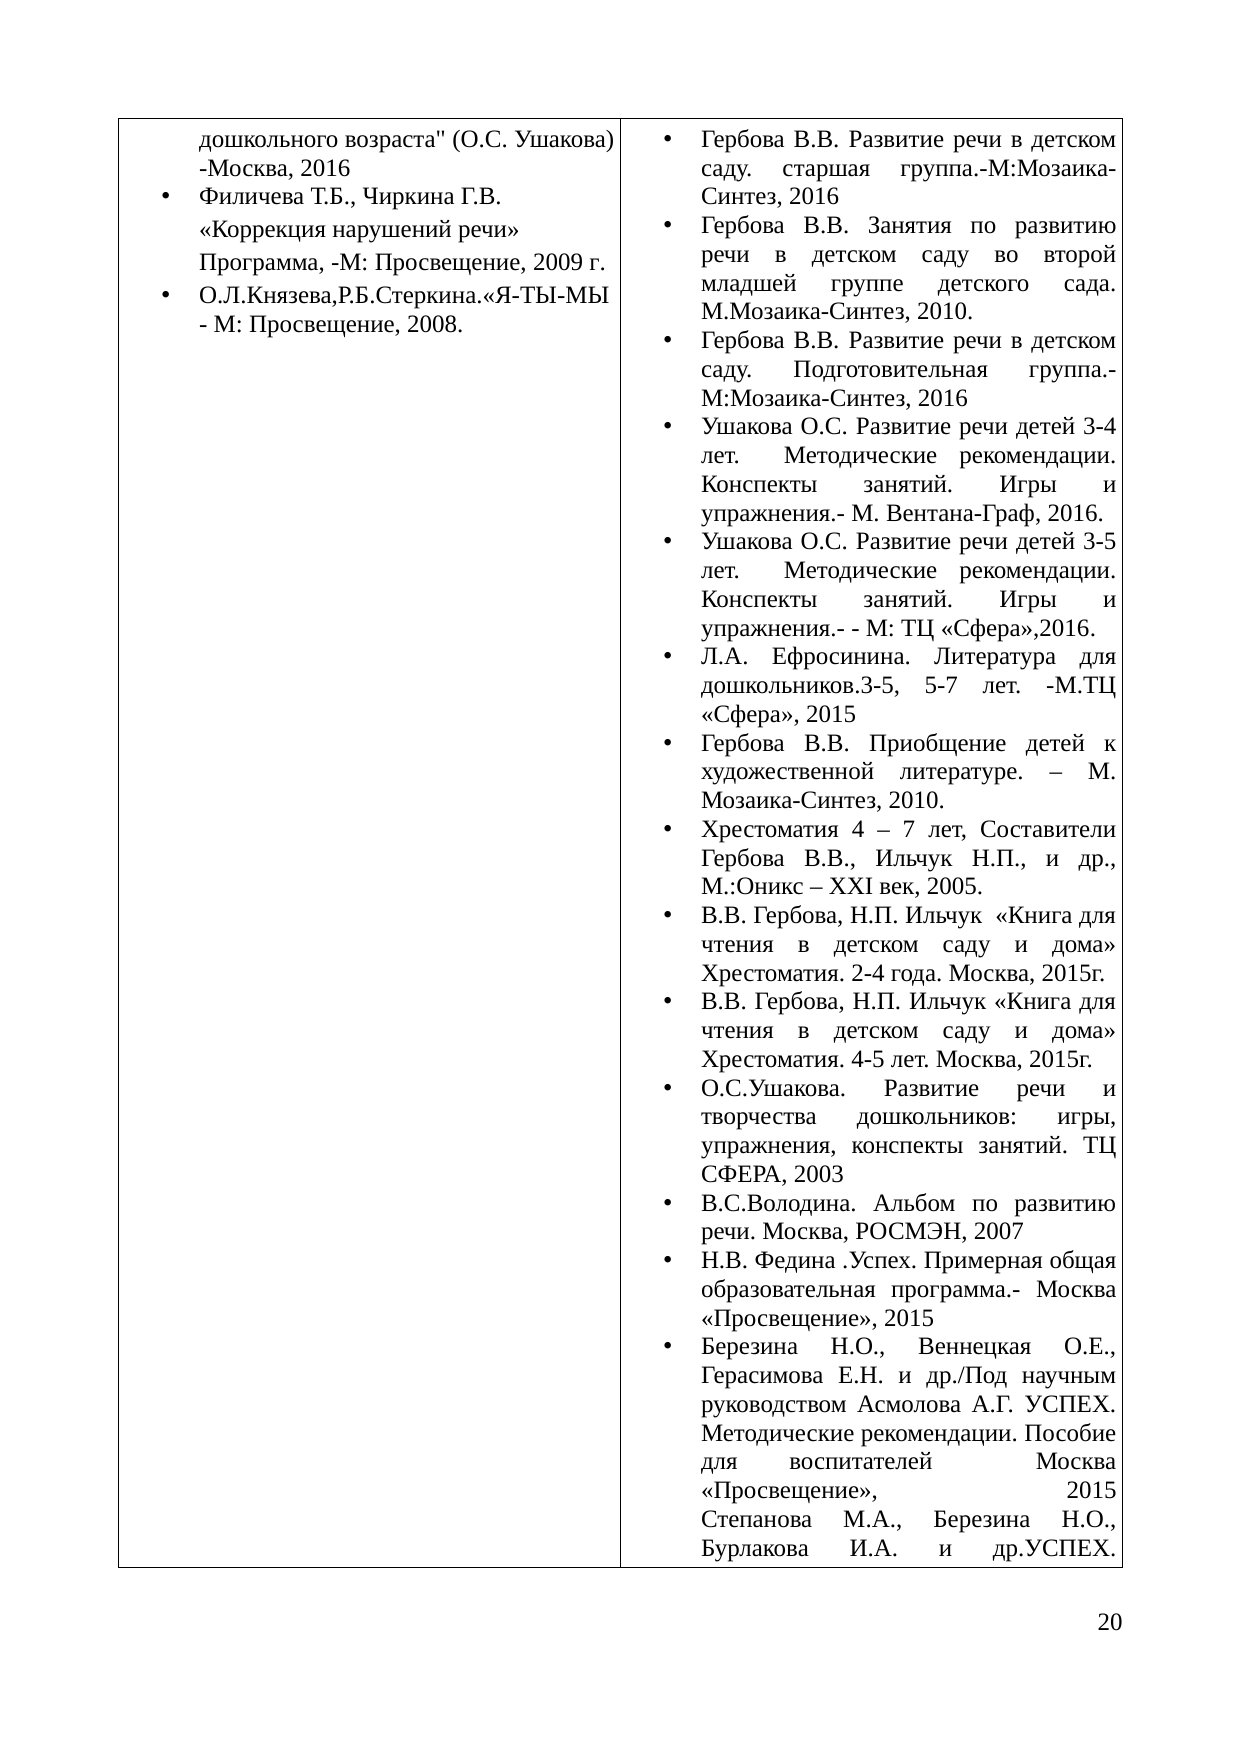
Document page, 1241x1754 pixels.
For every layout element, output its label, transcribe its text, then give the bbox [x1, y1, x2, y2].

table_cell Н.В. Федина. Примерная основная образовательная программа Успех. -М: «Просвещение»,2015. Учебно-методический комплекс к примерной основной образовательной программе «Успех» под ред. Н.Е. Фединой. Программа "Развитие речи у детей дошкольного возраста" (О.С. Ушакова) -Москва, 2016 Филичева Т.Б., Чиркина Г.В. «Коррекция нарушений речи» Программа, -М: Просвещение, 2009 г. О.Л.Князева,Р.Б.Стеркина.«Я-ТЫ-МЫ - М: Просвещение, 2008. [119, 119, 620, 1567]
table_cell В.В. Баронова. Грамматическое путешествие по странам и континентам. Занятия по познавательному и речевому развитию старших дошкольников.- М: ТЦ «Сфера» Гербова В.В. Развитие речи в детском саду. Средняя группа.- М: Мозаика-Синтез, 2016 Гербова В.В. Развитие речи в детском саду. старшая группа.-М:Мозаика-Синтез, 2016 Гербова В.В. Занятия по развитию речи в детском саду во второй младшей группе детского сада. М.Мозаика-Синтез, 2010. Гербова В.В. Развитие речи в детском саду. Подготовительная группа.-М:Мозаика-Синтез, 2016 Ушакова О.С. Развитие речи детей 3-4 лет. Методические рекомендации. Конспекты занятий. Игры и упражнения.- М. Вентана-Граф, 2016. Ушакова О.С. Развитие речи детей 3-5 лет. Методические рекомендации. Конспекты занятий. Игры и упражнения.- - М: ТЦ «Сфера»,2016. Л.А. Ефросинина. Литература для дошкольников.3-5, 5-7 лет. -М.ТЦ «Сфера», 2015 Гербова В.В. Приобщение детей к художественной литературе. – М. Мозаика-Синтез, 2010. Хрестоматия 4 – 7 лет, Составители Гербова В.В., Ильчук Н.П., и др., М.:Оникс – XXI век, 2005. В.В. Гербова, Н.П. Ильчук «Книга для чтения в детском саду и дома» Хрестоматия. 2-4 года. Москва, 2015г. В.В. Гербова, Н.П. Ильчук «Книга для чтения в детском саду и дома» Хрестоматия. 4-5 лет. Москва, 2015г. О.С.Ушакова. Развитие речи и творчества дошкольников: игры, упражнения, конспекты занятий. ТЦ СФЕРА, 2003 В.С.Володина. Альбом по развитию речи. Москва, РОСМЭН, 2007 Н.В. Федина .Успех. Примерная общая образовательная программа.- Москва «Просвещение», 2015 Березина Н.О., Веннецкая О.Е., Герасимова Е.Н. и др./Под научным руководством Асмолова А.Г. УСПЕХ. Методические рекомендации. Пособие для воспитателей Москва «Просвещение», 2015 Степанова М.А., Березина Н.О., Бурлакова И.А. и др.УСПЕХ. Мониторинг достижения детьми планируемых результатов. Пособие для педагогов (в комплекте с электронным приложением). Москва «Просвещение», 2015 Акулова О.В., Гогоберидзе А.Г., Гризик Т.И. и др. УСПЕХ. Совместная деятельность взрослых и детей: основные формы работы. Москва «Просвещение», 2015 [621, 119, 1122, 1567]
